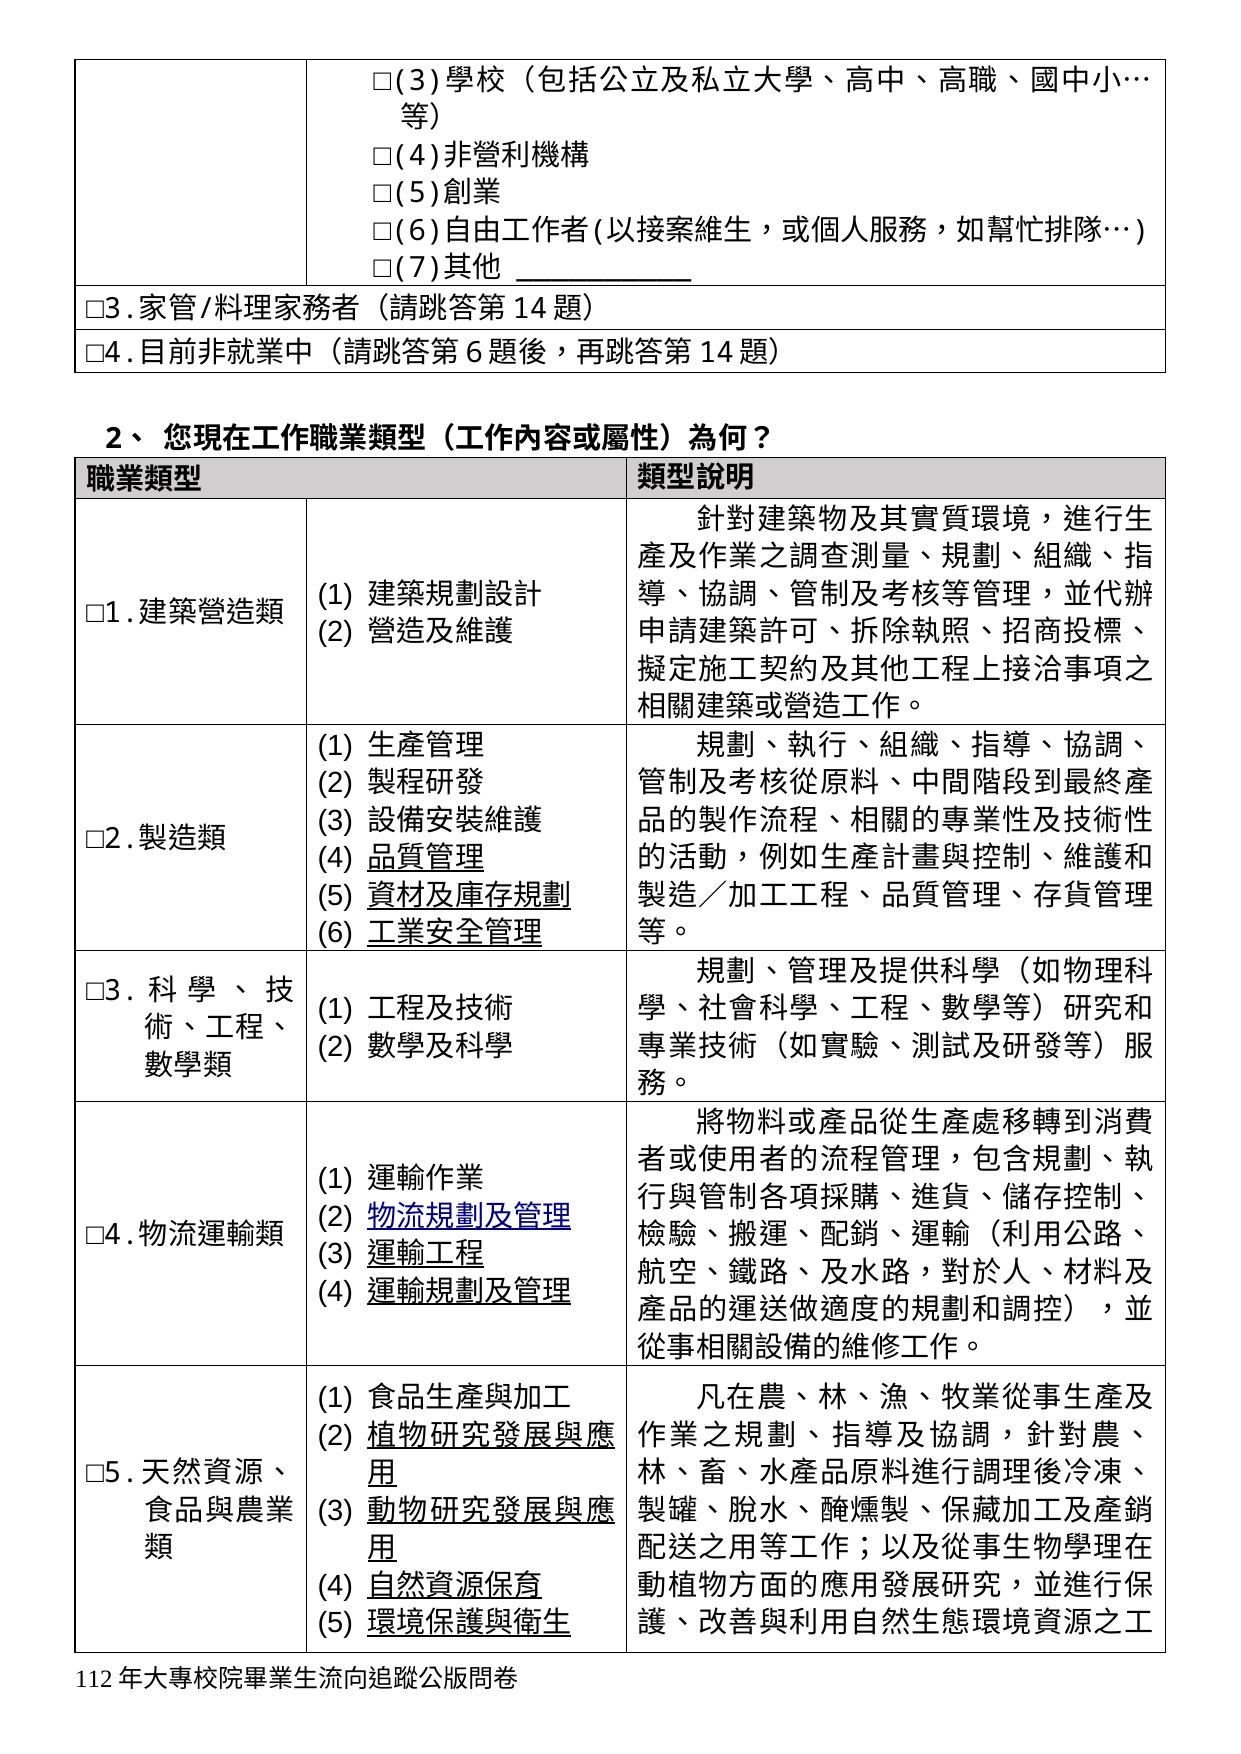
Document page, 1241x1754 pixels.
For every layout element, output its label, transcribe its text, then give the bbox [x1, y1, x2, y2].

table_cell □4.目前非就業中（請跳答第6題後，再跳答第14題） [76, 330, 1165, 372]
table_cell 凡在農、林、漁、牧業從事生產及作業之規劃、指導及協調，針對農、林、畜、水產品原料進行調理後冷凍、製罐、脫水、醃燻製、保藏加工及產銷配送之用等工作；以及從事生物學理在動植物方面的應用發展研究，並進行保護、改善與利用自然生態環境資源之工 [627, 1366, 1165, 1652]
table_cell □(3)學校（包括公立及私立大學、高中、高職、國中小…等） □(4)非營利機構 □(5)創業 □(6)自由工作者(以接案維生，或個人服務，如幫忙排隊…) □(7)其他 __________ [307, 60, 1165, 285]
table_cell □3.家管/料理家務者（請跳答第14題） [76, 286, 1165, 329]
table_cell 食品生產與加工 植物研究發展與應用 動物研究發展與應用 自然資源保育 環境保護與衛生 農業經營 [307, 1366, 626, 1652]
table_cell □5.天然資源、食品與農業類 [76, 1366, 306, 1652]
table_header 職業類型 [76, 458, 626, 498]
table_cell 運輸作業 物流規劃及管理 運輸工程 運輸規劃及管理 [307, 1102, 626, 1365]
table_header 類型說明 [627, 458, 1165, 498]
table_cell □1.建築營造類 [76, 499, 306, 724]
table_cell 規劃、執行、組織、指導、協調、管制及考核從原料、中間階段到最終產品的製作流程、相關的專業性及技術性的活動，例如生產計畫與控制、維護和製造／加工工程、品質管理、存貨管理等。 [627, 725, 1165, 950]
table_cell 生產管理 製程研發 設備安裝維護 品質管理 資材及庫存規劃 工業安全管理 [307, 725, 626, 950]
table_cell [76, 60, 306, 285]
table_cell 建築規劃設計 營造及維護 [307, 499, 626, 724]
table_cell 規劃、管理及提供科學（如物理科學、社會科學、工程、數學等）研究和專業技術（如實驗、測試及研發等）服務。 [627, 951, 1165, 1101]
table_cell 將物料或產品從生產處移轉到消費者或使用者的流程管理，包含規劃、執行與管制各項採購、進貨、儲存控制、檢驗、搬運、配銷、運輸（利用公路、航空、鐵路、及水路，對於人、材料及產品的運送做適度的規劃和調控），並從事相關設備的維修工作。 [627, 1102, 1165, 1365]
table_cell □4.物流運輸類 [76, 1102, 306, 1365]
list 您現在工作職業類型（工作內容或屬性）為何？ [104, 415, 1165, 457]
table_cell □3.科學、技術、工程、數學類 [76, 951, 306, 1101]
table_cell □2.製造類 [76, 725, 306, 950]
table_cell 工程及技術 數學及科學 [307, 951, 626, 1101]
table_cell 針對建築物及其實質環境，進行生產及作業之調查測量、規劃、組織、指導、協調、管制及考核等管理，並代辦申請建築許可、拆除執照、招商投標、擬定施工契約及其他工程上接洽事項之相關建築或營造工作。 [627, 499, 1165, 724]
